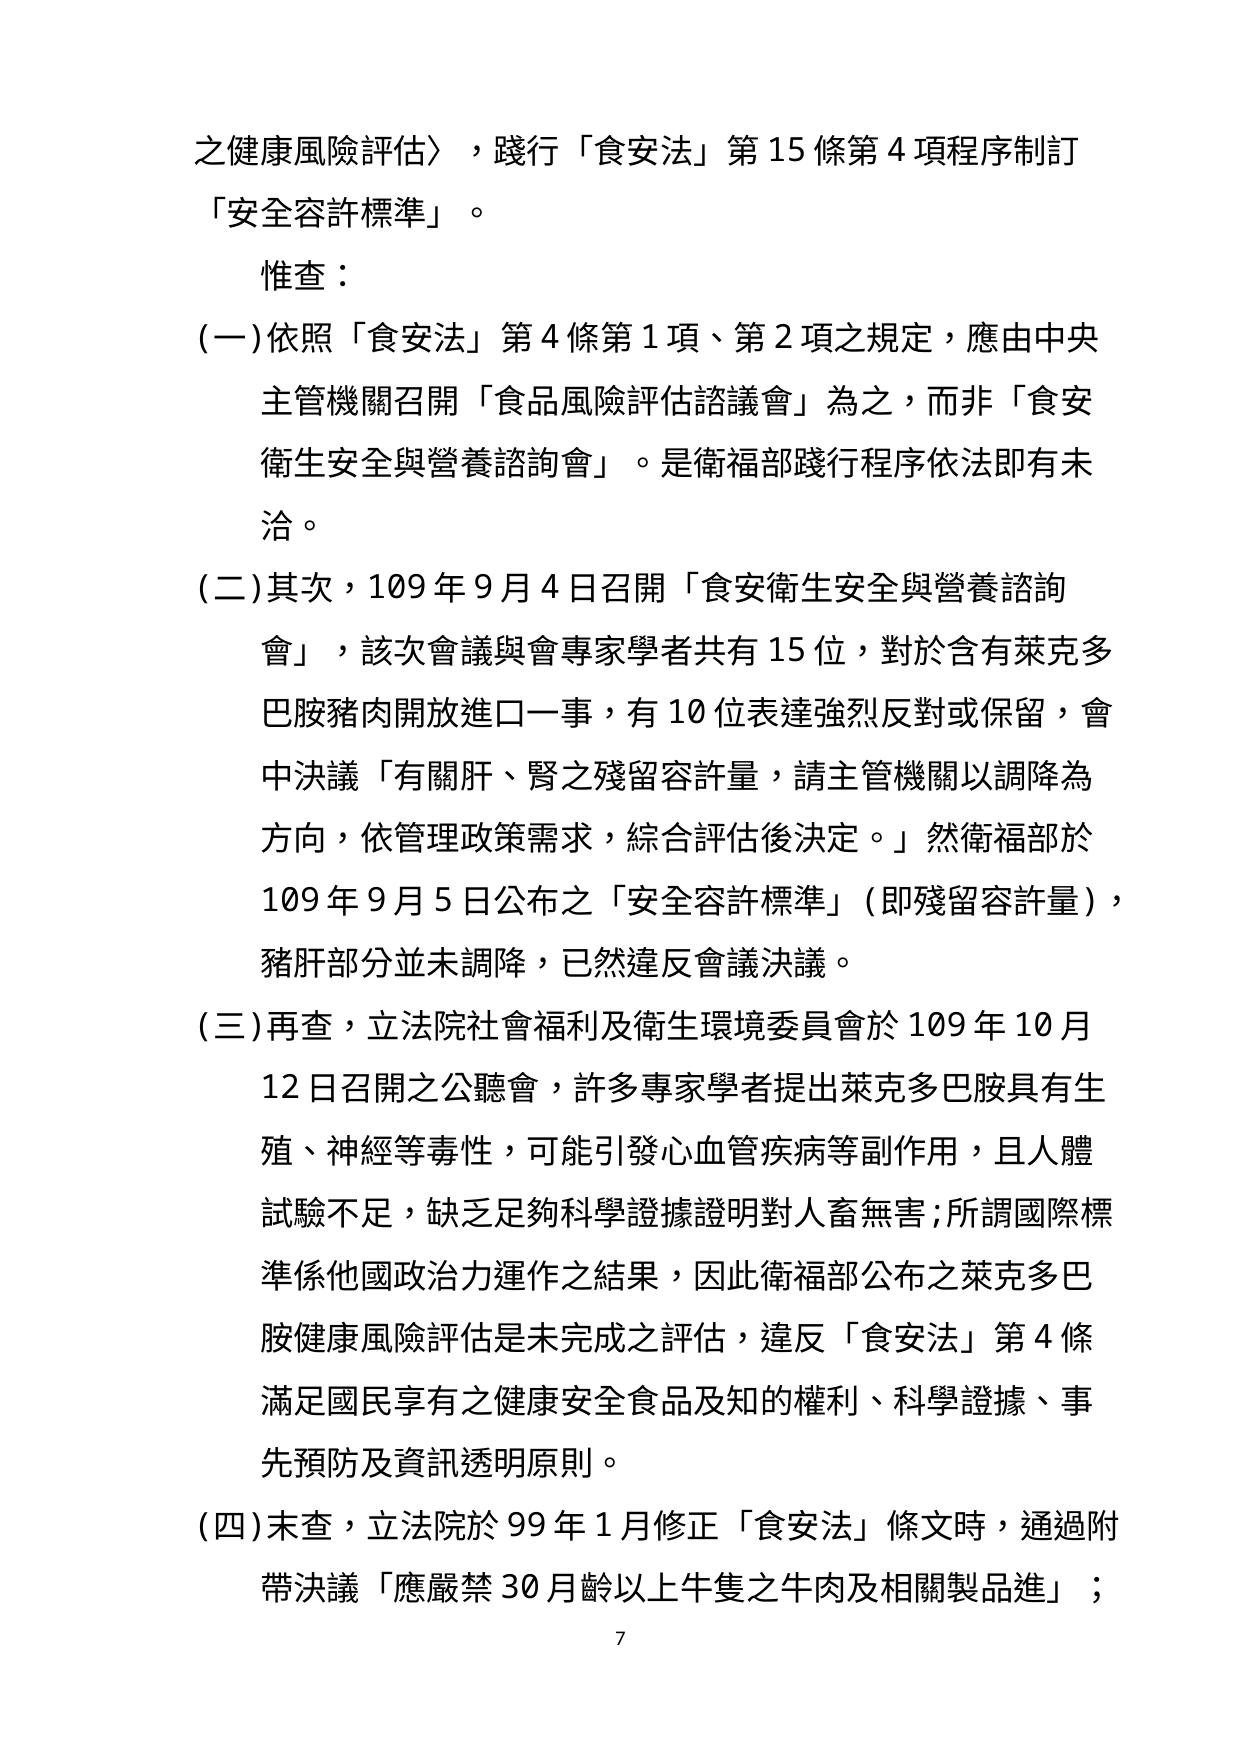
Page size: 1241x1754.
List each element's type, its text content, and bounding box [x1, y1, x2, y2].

text (二)其次，109年9月4日召開「食安衛生安全與營養諮詢會」，該次會議與會專家學者共有15位，對於含有萊克多巴胺豬肉開放進口一事，有10位表達強烈反對或保留，會中決議「有關肝、腎之殘留容許量，請主管機關以調降為方向，依管理政策需求，綜合評估後決定。」然衛福部於109年9月5日公布之「安全容許標準」(即殘留容許量)，豬肝部分並未調降，已然違反會議決議。 [193, 544, 1122, 982]
text (四)末查，立法院於99年1月修正「食安法」條文時，通過附帶決議「應嚴禁30月齡以上牛隻之牛肉及相關製品進」；101年7月修正「食安法」條文時，通過附帶決議「考量國人之膳食習慣，萊克多巴胺安全容許量訂定範圍以牛肉為限，不得包括豬肉及豬、牛內臟」。查上揭2決議迄今並未更正或廢止，行政部門應尊重立法院之決議，不應在未有科學證據確保安全無虞的情況下，片面修正行政命令，貿然開放含萊克多巴胺豬肉30個月龄以上之牛肉進口，以確保國人食用安全及身體健康。 [193, 1482, 1122, 1607]
text 之健康風險評估〉，踐行「食安法」第15條第4項程序制訂「安全容許標準」。 [193, 107, 1122, 232]
text (一)依照「食安法」第4條第1項、第2項之規定，應由中央主管機關召開「食品風險評估諮議會」為之，而非「食安衛生安全與營養諮詢會」。是衛福部踐行程序依法即有未洽。 [193, 294, 1122, 544]
text 惟查： [193, 232, 1122, 294]
text (三)再查，立法院社會福利及衛生環境委員會於109年10月12日召開之公聽會，許多專家學者提出萊克多巴胺具有生殖、神經等毒性，可能引發心血管疾病等副作用，且人體試驗不足，缺乏足夠科學證據證明對人畜無害;所謂國際標準係他國政治力運作之結果，因此衛福部公布之萊克多巴胺健康風險評估是未完成之評估，違反「食安法」第4條滿足國民享有之健康安全食品及知的權利、科學證據、事先預防及資訊透明原則。 [193, 982, 1122, 1482]
